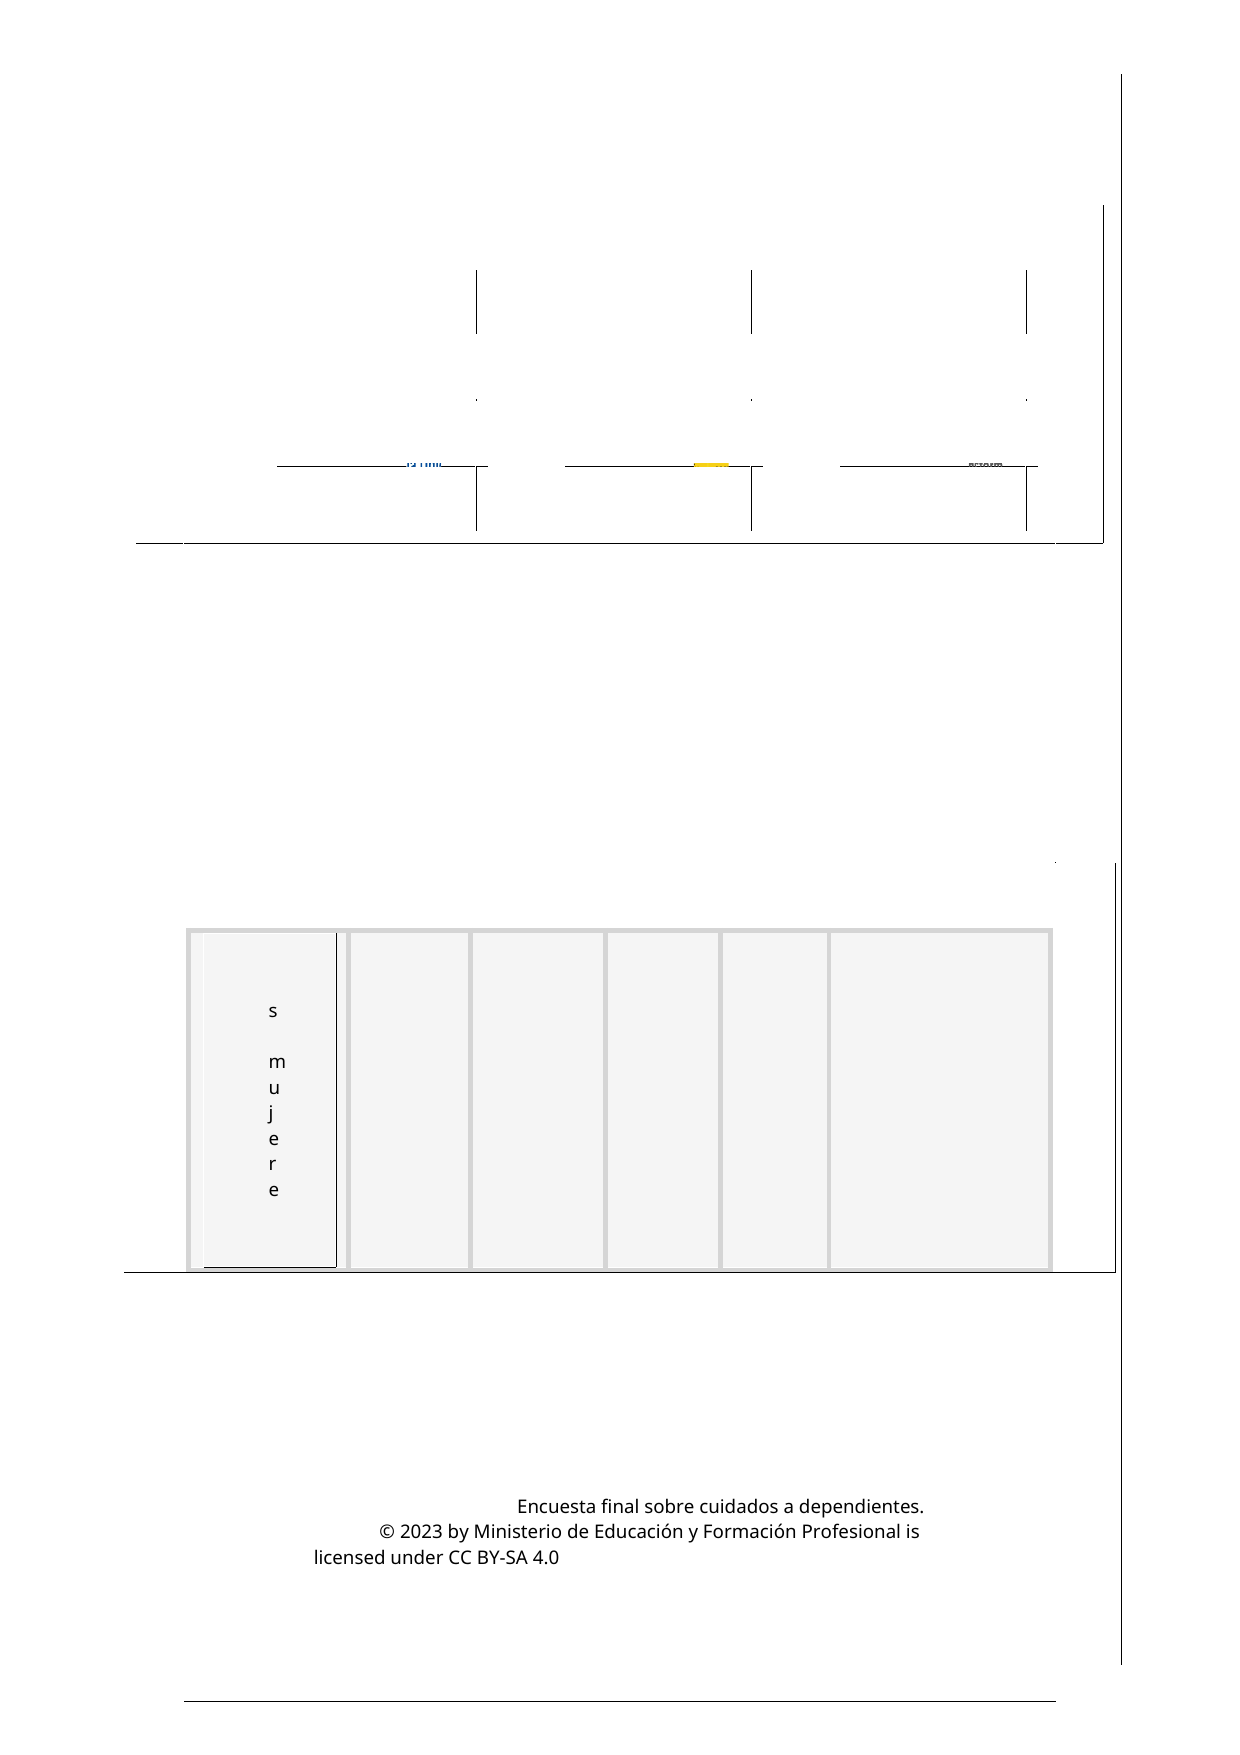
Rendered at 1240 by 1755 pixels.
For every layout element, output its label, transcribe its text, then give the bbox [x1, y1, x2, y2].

table_cell [608, 933, 718, 1267]
table_cell s mujere [204, 934, 335, 1266]
table_cell [473, 933, 603, 1267]
table_cell [723, 933, 827, 1267]
table_cell [337, 933, 346, 1267]
table_cell [191, 933, 203, 1267]
table_cell [831, 933, 1048, 1267]
table_cell [351, 933, 468, 1267]
